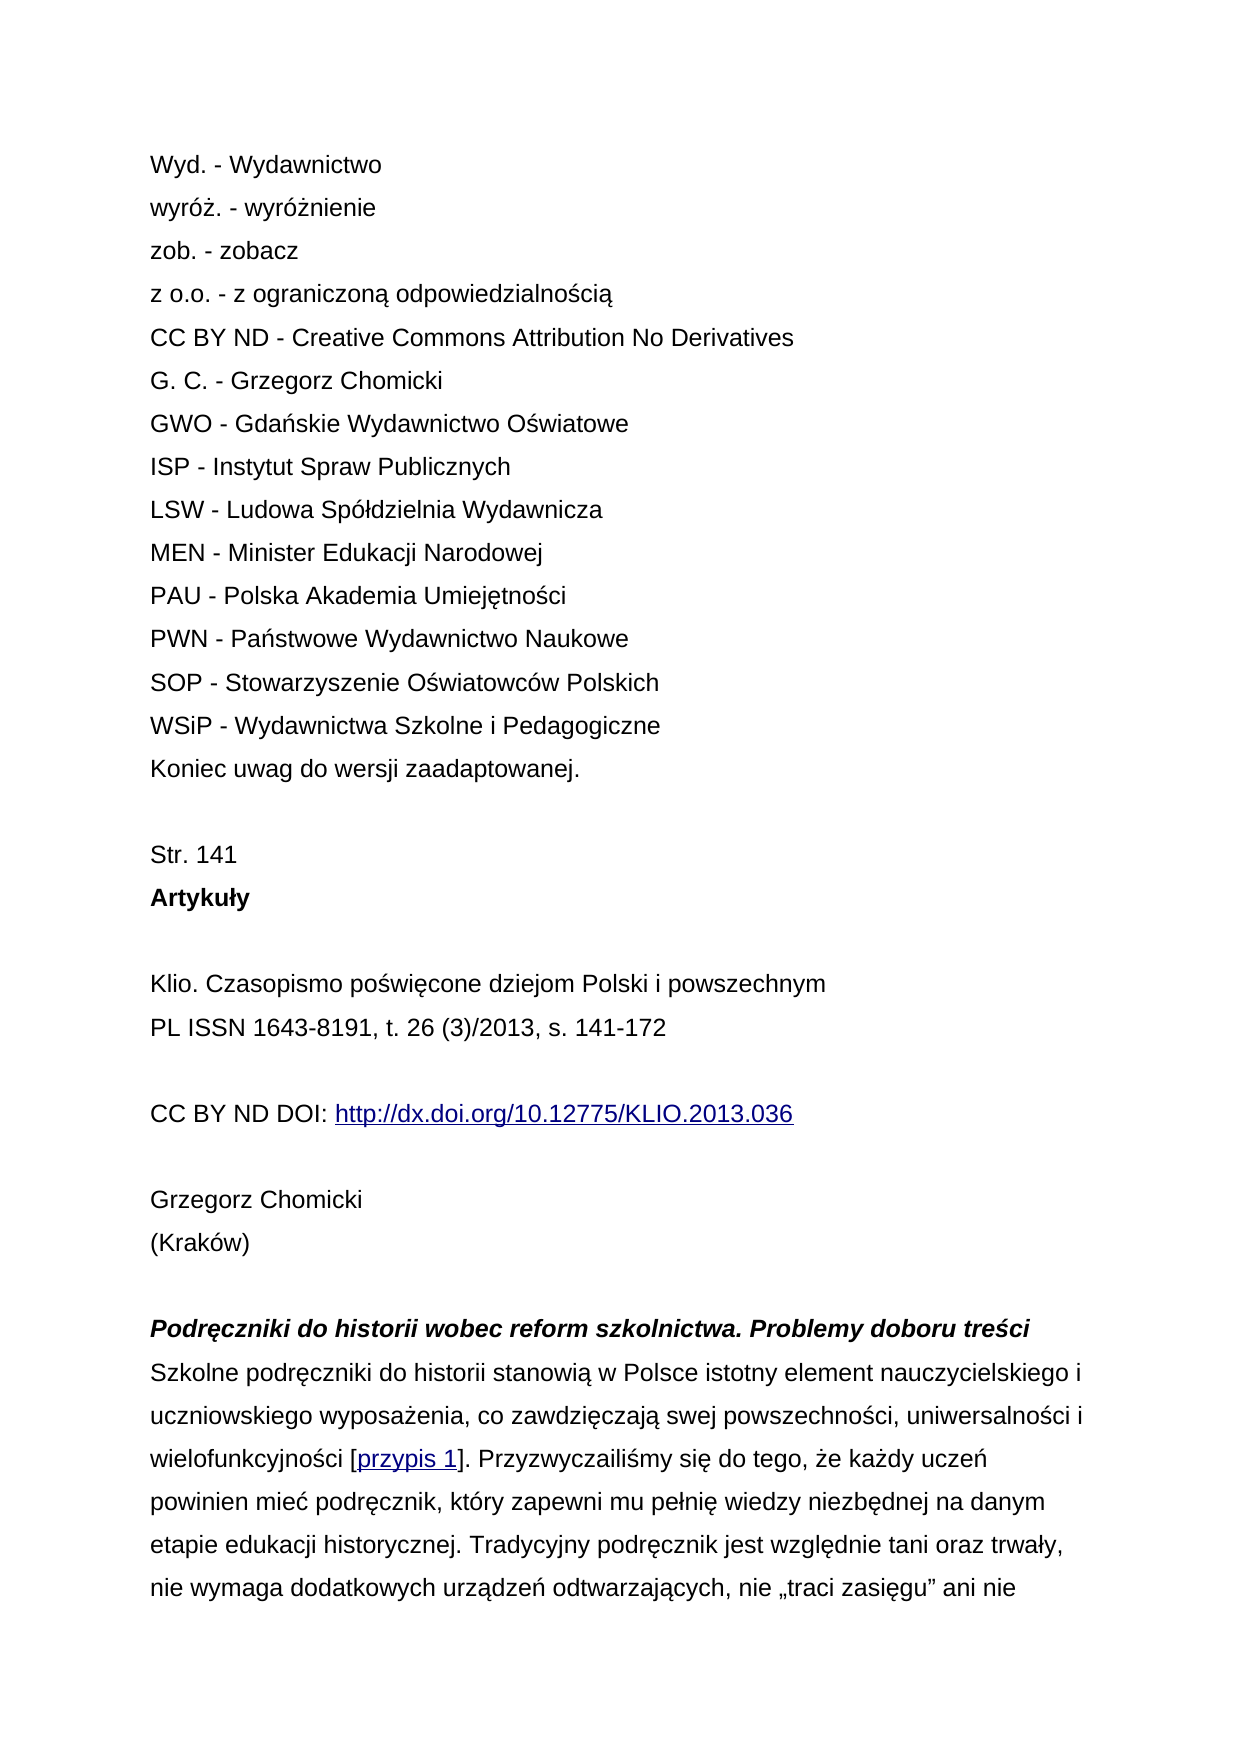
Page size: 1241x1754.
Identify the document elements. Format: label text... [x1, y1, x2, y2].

text SOP - Stowarzyszenie Oświatowców Polskich [150, 667, 1090, 696]
text PAU - Polska Akademia Umiejętności [150, 581, 1090, 610]
text PWN - Państwowe Wydawnictwo Naukowe [150, 624, 1090, 653]
text Wyd. - Wydawnictwo [150, 150, 1090, 179]
text G. C. - Grzegorz Chomicki [150, 366, 1090, 394]
text Str. 141 [150, 840, 1090, 869]
text zob. - zobacz [150, 236, 1090, 265]
text MEN - Minister Edukacji Narodowej [150, 538, 1090, 567]
text ISP - Instytut Spraw Publicznych [150, 452, 1090, 481]
text (Kraków) [150, 1228, 1090, 1257]
text Klio. Czasopismo poświęcone dziejom Polski i powszechnym [150, 969, 1090, 998]
text CC BY ND DOI: http://dx.doi.org/10.12775/KLIO.2013.036 [150, 1099, 1090, 1127]
text wyróż. - wyróżnienie [150, 193, 1090, 222]
text CC BY ND - Creative Commons Attribution No Derivatives [150, 322, 1090, 351]
text Grzegorz Chomicki [150, 1185, 1090, 1214]
text Koniec uwag do wersji zaadaptowanej. [150, 754, 1090, 782]
subtitle Podręczniki do historii wobec reform szkolnictwa. Problemy doboru treści [150, 1314, 1090, 1343]
text z o.o. - z ograniczoną odpowiedzialnością [150, 279, 1090, 308]
text GWO - Gdańskie Wydawnictwo Oświatowe [150, 409, 1090, 437]
text LSW - Ludowa Spółdzielnia Wydawnicza [150, 495, 1090, 524]
text Szkolne podręczniki do historii stanowią w Polsce istotny element nauczycielskiego i uczniowskiego wyposażenia, co zawdzięczają swej powszechności, uniwersalności i wielofunkcyjności [przypis 1]. Przyzwyczailiśmy się do tego, że każdy uczeń powinien mieć podręcznik, który zapewni mu pełnię wiedzy niezbędnej na danym etapie edukacji historycznej. Tradycyjny podręcznik jest względnie tani oraz trwały, nie wymaga dodatkowych urządzeń odtwarzających, nie „traci zasięgu” ani nie [150, 1357, 1090, 1602]
text WSiP - Wydawnictwa Szkolne i Pedagogiczne [150, 711, 1090, 739]
text PL ISSN 1643-8191, t. 26 (3)/2013, s. 141-172 [150, 1012, 1090, 1041]
text Artykuły [150, 883, 1090, 912]
